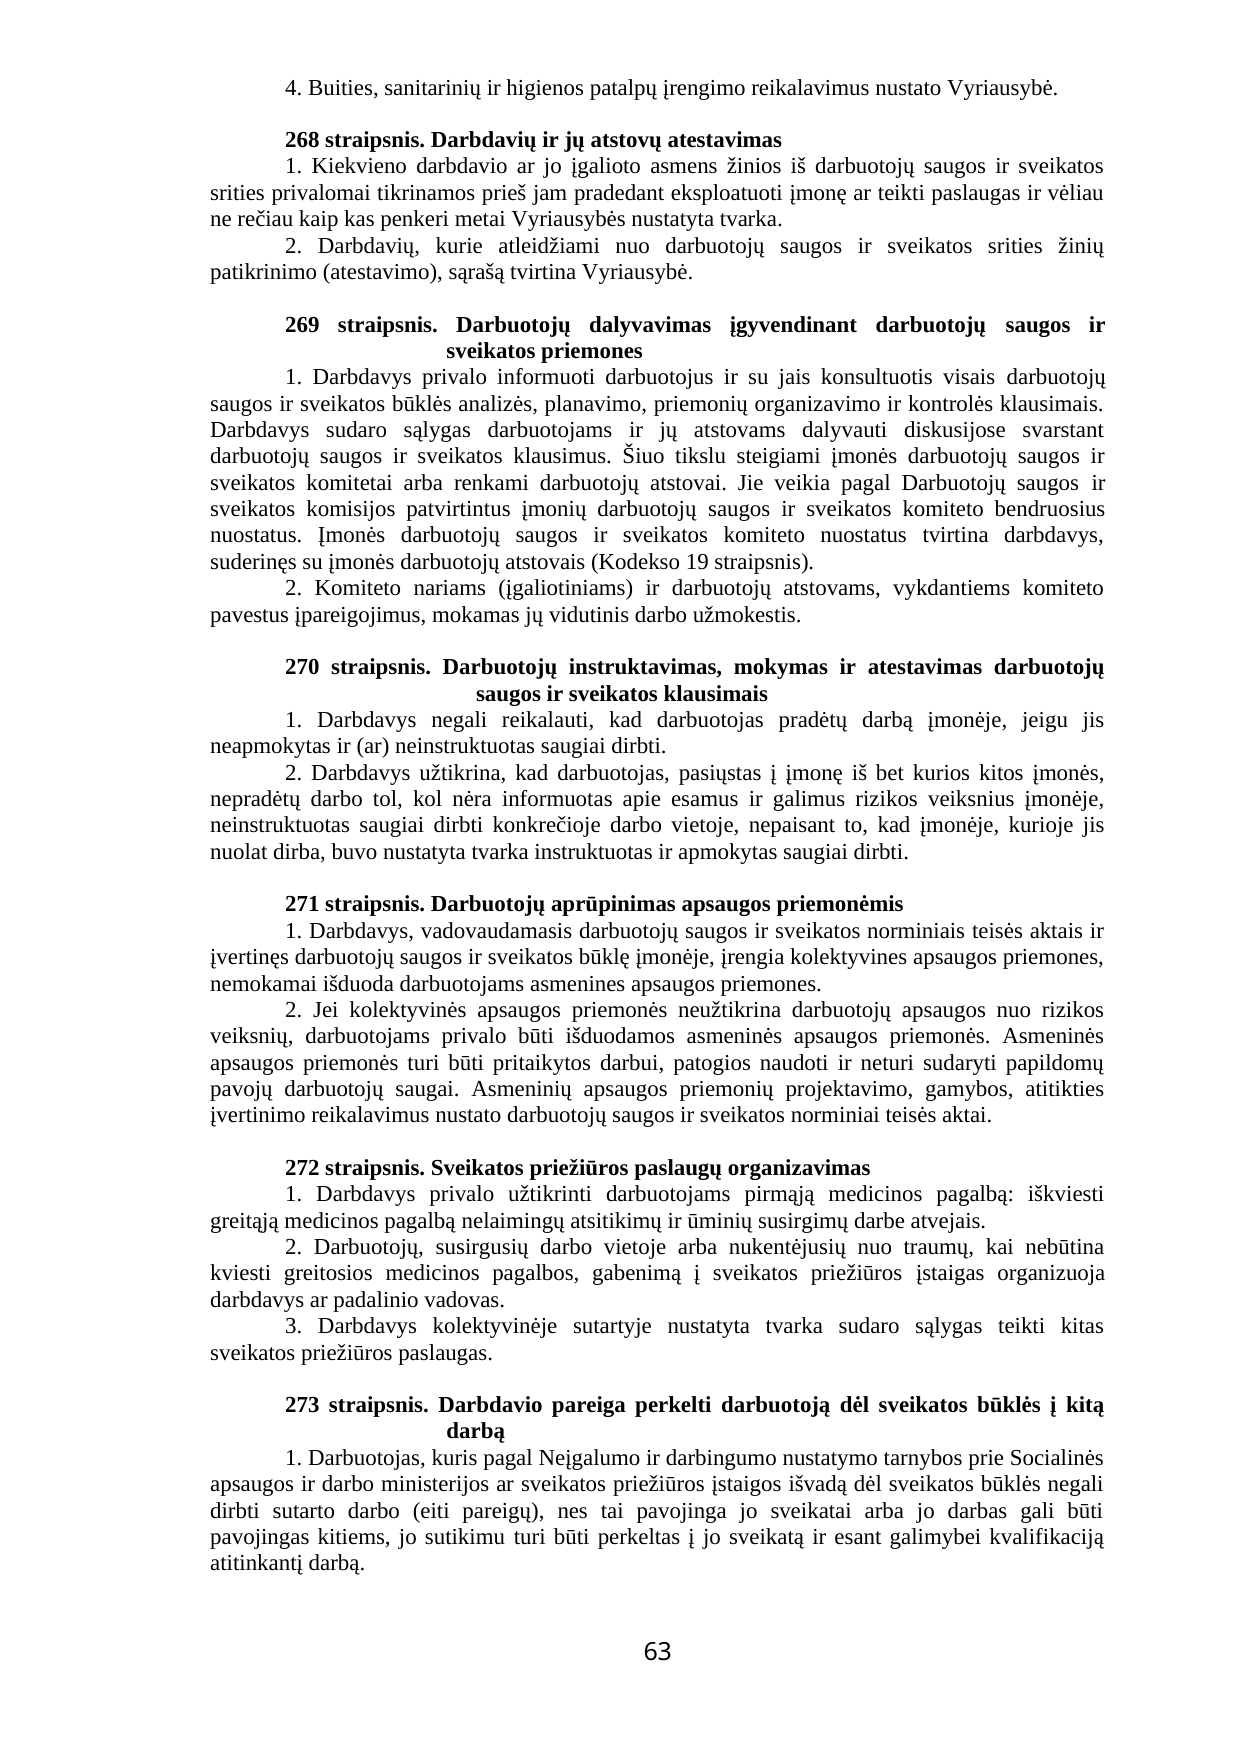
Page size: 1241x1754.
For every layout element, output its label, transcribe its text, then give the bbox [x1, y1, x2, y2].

text 273 straipsnis. Darbdavio pareiga perkelti darbuotoją dėl sveikatos būklės į kitą darbą [285, 1391, 1106, 1444]
text 269 straipsnis. Darbuotojų dalyvavimas įgyvendinant darbuotojų saugos ir sveikatos priemones [285, 311, 1106, 363]
text 2. Darbdavys užtikrina, kad darbuotojas, pasiųstas į įmonę iš bet kurios kitos įmonės, nepradėtų darbo tol, kol nėra informuotas apie esamus ir galimus rizikos veiksnius įmonėje, neinstruktuotas saugiai dirbti konkrečioje darbo vietoje, nepaisant to, kad įmonėje, kurioje jis nuolat dirba, buvo nustatyta tvarka instruktuotas ir apmokytas saugiai dirbti. [210, 759, 1106, 864]
text 271 straipsnis. Darbuotojų aprūpinimas apsaugos priemonėmis [285, 891, 1106, 917]
text 1. Darbdavys privalo informuoti darbuotojus ir su jais konsultuotis visais darbuotojų saugos ir sveikatos būklės analizės, planavimo, priemonių organizavimo ir kontrolės klausimais. Darbdavys sudaro sąlygas darbuotojams ir jų atstovams dalyvauti diskusijose svarstant darbuotojų saugos ir sveikatos klausimus. Šiuo tikslu steigiami įmonės darbuotojų saugos ir sveikatos komitetai arba renkami darbuotojų atstovai. Jie veikia pagal Darbuotojų saugos ir sveikatos komisijos patvirtintus įmonių darbuotojų saugos ir sveikatos komiteto bendruosius nuostatus. Įmonės darbuotojų saugos ir sveikatos komiteto nuostatus tvirtina darbdavys, suderinęs su įmonės darbuotojų atstovais (Kodekso 19 straipsnis). [210, 363, 1106, 574]
text 270 straipsnis. Darbuotojų instruktavimas, mokymas ir atestavimas darbuotojų saugos ir sveikatos klausimais [285, 653, 1106, 706]
text 4. Buities, sanitarinių ir higienos patalpų įrengimo reikalavimus nustato Vyriausybė. [210, 73, 1106, 100]
text 2. Darbdavių, kurie atleidžiami nuo darbuotojų saugos ir sveikatos srities žinių patikrinimo (atestavimo), sąrašą tvirtina Vyriausybė. [210, 232, 1106, 284]
text 1. Darbuotojas, kuris pagal Neįgalumo ir darbingumo nustatymo tarnybos prie Socialinės apsaugos ir darbo ministerijos ar sveikatos priežiūros įstaigos išvadą dėl sveikatos būklės negali dirbti sutarto darbo (eiti pareigų), nes tai pavojinga jo sveikatai arba jo darbas gali būti pavojingas kitiems, jo sutikimu turi būti perkeltas į jo sveikatą ir esant galimybei kvalifikaciją atitinkantį darbą. [210, 1444, 1106, 1576]
text 3. Darbdavys kolektyvinėje sutartyje nustatyta tvarka sudaro sąlygas teikti kitas sveikatos priežiūros paslaugas. [210, 1312, 1106, 1365]
text 1. Darbdavys privalo užtikrinti darbuotojams pirmąją medicinos pagalbą: iškviesti greitąją medicinos pagalbą nelaimingų atsitikimų ir ūminių susirgimų darbe atvejais. [210, 1180, 1106, 1233]
text 2. Komiteto nariams (įgaliotiniams) ir darbuotojų atstovams, vykdantiems komiteto pavestus įpareigojimus, mokamas jų vidutinis darbo užmokestis. [210, 574, 1106, 627]
text 1. Darbdavys, vadovaudamasis darbuotojų saugos ir sveikatos norminiais teisės aktais ir įvertinęs darbuotojų saugos ir sveikatos būklę įmonėje, įrengia kolektyvines apsaugos priemones, nemokamai išduoda darbuotojams asmenines apsaugos priemones. [210, 917, 1106, 996]
text 1. Kiekvieno darbdavio ar jo įgalioto asmens žinios iš darbuotojų saugos ir sveikatos srities privalomai tikrinamos prieš jam pradedant eksploatuoti įmonę ar teikti paslaugas ir vėliau ne rečiau kaip kas penkeri metai Vyriausybės nustatyta tvarka. [210, 153, 1106, 232]
text 2. Jei kolektyvinės apsaugos priemonės neužtikrina darbuotojų apsaugos nuo rizikos veiksnių, darbuotojams privalo būti išduodamos asmeninės apsaugos priemonės. Asmeninės apsaugos priemonės turi būti pritaikytos darbui, patogios naudoti ir neturi sudaryti papildomų pavojų darbuotojų saugai. Asmeninių apsaugos priemonių projektavimo, gamybos, atitikties įvertinimo reikalavimus nustato darbuotojų saugos ir sveikatos norminiai teisės aktai. [210, 996, 1106, 1128]
text 2. Darbuotojų, susirgusių darbo vietoje arba nukentėjusių nuo traumų, kai nebūtina kviesti greitosios medicinos pagalbos, gabenimą į sveikatos priežiūros įstaigas organizuoja darbdavys ar padalinio vadovas. [210, 1233, 1106, 1312]
text 272 straipsnis. Sveikatos priežiūros paslaugų organizavimas [210, 1154, 1106, 1180]
text 268 straipsnis. Darbdavių ir jų atstovų atestavimas [210, 126, 1106, 153]
text 1. Darbdavys negali reikalauti, kad darbuotojas pradėtų darbą įmonėje, jeigu jis neapmokytas ir (ar) neinstruktuotas saugiai dirbti. [210, 706, 1106, 759]
